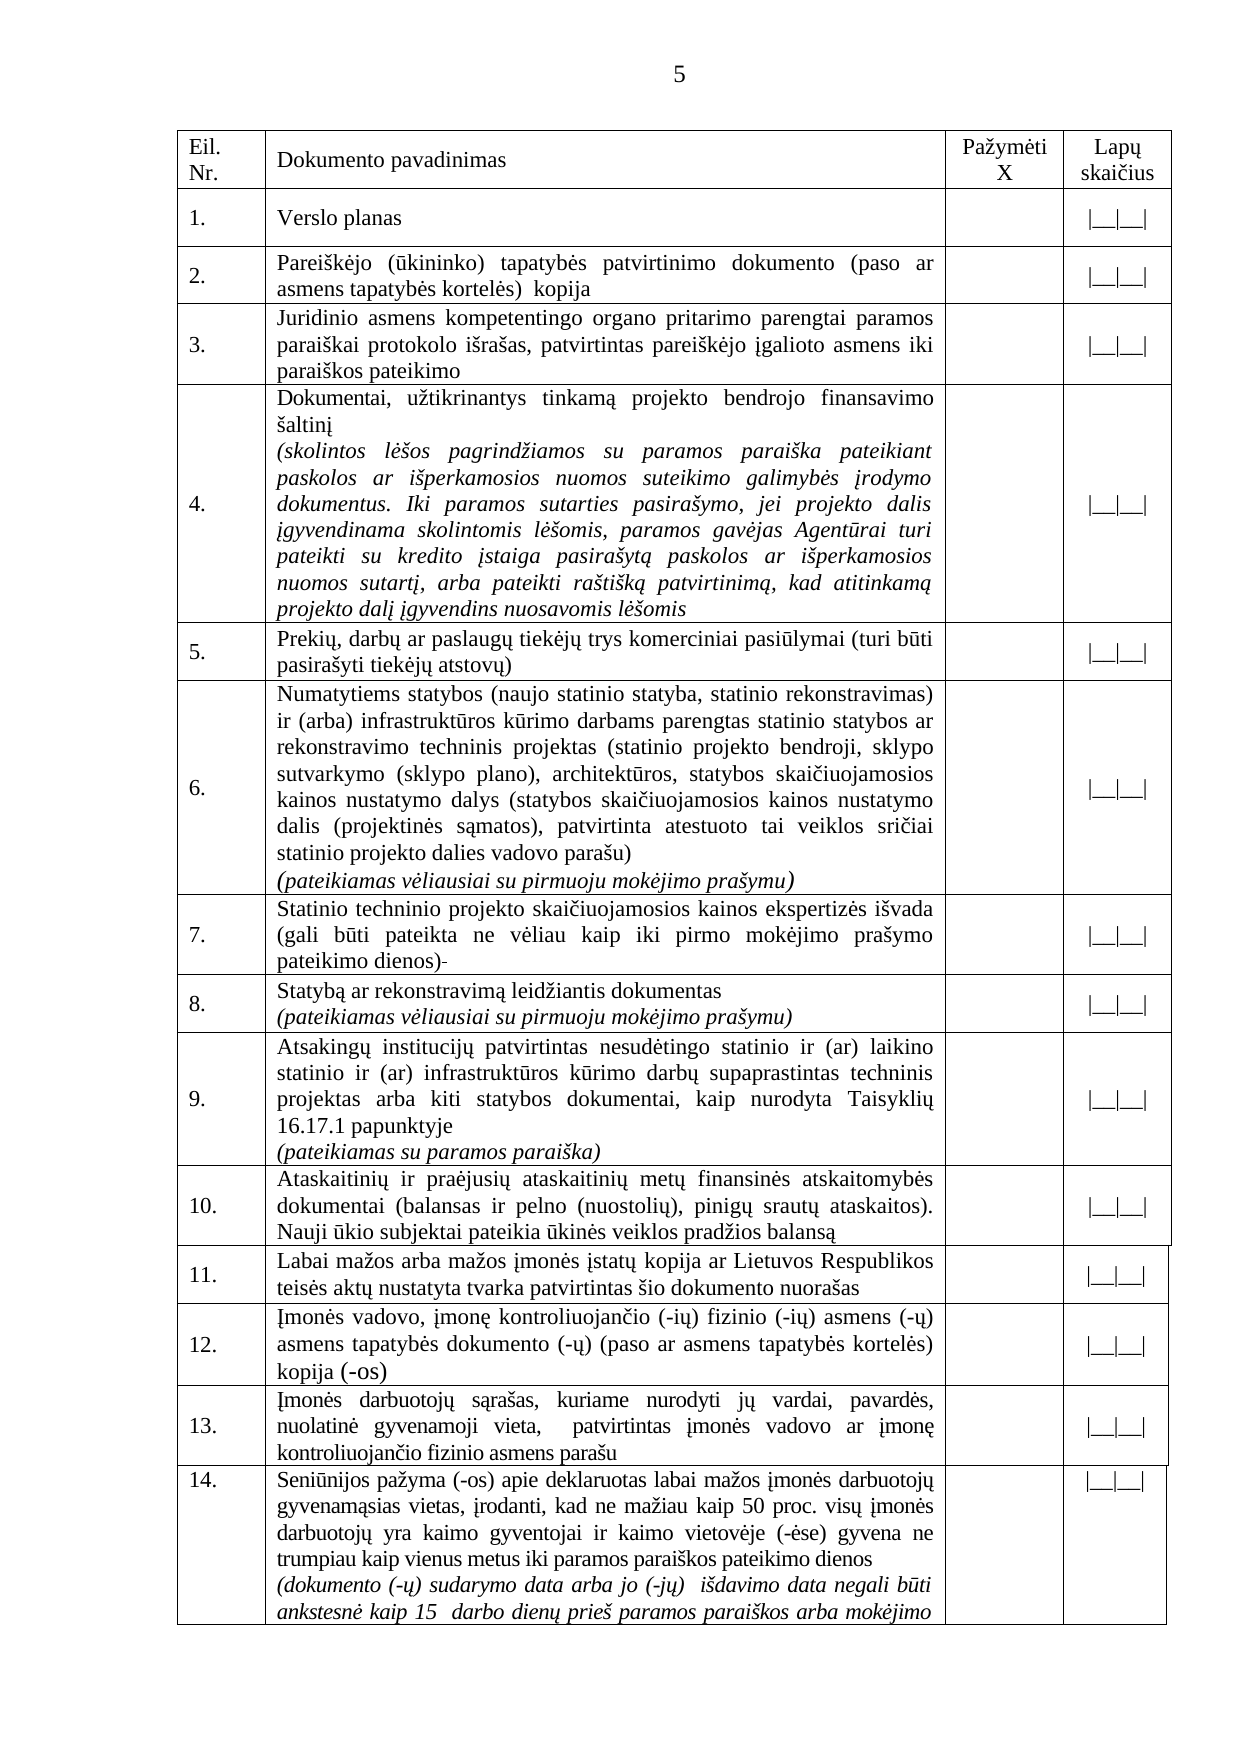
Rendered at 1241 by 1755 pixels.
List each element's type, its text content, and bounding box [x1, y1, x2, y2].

table_cell [946, 189, 1063, 246]
table_cell |__|__| [1064, 189, 1171, 246]
table_cell 6. [178, 681, 265, 894]
table_header Lapų skaičius [1064, 131, 1171, 188]
table_cell 5. [178, 623, 265, 679]
table_cell 1. [178, 189, 265, 246]
table_cell |__|__| [1064, 895, 1171, 974]
table_cell Numatytiems statybos (naujo statinio statyba, statinio rekonstravimas) ir (arba) infrastruktūros kūrimo darbams parengtas statinio statybos ar rekonstravimo techninis projektas (statinio projekto bendroji, sklypo sutvarkymo (sklypo plano), architektūros, statybos skaičiuojamosios kainos nustatymo dalys (statybos skaičiuojamosios kainos nustatymo dalis (projektinės sąmatos), patvirtinta atestuoto tai veiklos sričiai statinio projekto dalies vadovo parašu) (pateikiamas vėliausiai su pirmuoju mokėjimo prašymu) [266, 681, 945, 894]
table_cell [946, 681, 1063, 894]
table_cell Statybą ar rekonstravimą leidžiantis dokumentas (pateikiamas vėliausiai su pirmuoju mokėjimo prašymu) [266, 975, 945, 1032]
table_cell 13. [178, 1386, 265, 1465]
table_cell Ataskaitinių ir praėjusių ataskaitinių metų finansinės atskaitomybės dokumentai (balansas ir pelno (nuostolių), pinigų srautų ataskaitos). Nauji ūkio subjektai pateikia ūkinės veiklos pradžios balansą [266, 1166, 945, 1244]
table_cell Įmonės darbuotojų sąrašas, kuriame nurodyti jų vardai, pavardės, nuolatinė gyvenamoji vieta, patvirtintas įmonės vadovo ar įmonę kontroliuojančio fizinio asmens parašu [266, 1386, 945, 1465]
table_cell 9. [178, 1033, 265, 1164]
table_cell [946, 1166, 1063, 1244]
table_cell Atsakingų institucijų patvirtintas nesudėtingo statinio ir (ar) laikino statinio ir (ar) infrastruktūros kūrimo darbų supaprastintas techninis projektas arba kiti statybos dokumentai, kaip nurodyta Taisyklių 16.17.1 papunktyje (pateikiamas su paramos paraiška) [266, 1033, 945, 1164]
table_cell [946, 385, 1063, 622]
table_cell [946, 1466, 1063, 1624]
table_cell Pareiškėjo (ūkininko) tapatybės patvirtinimo dokumento (paso ar asmens tapatybės kortelės) kopija [266, 247, 945, 303]
table_cell Įmonės vadovo, įmonę kontroliuojančio (-ių) fizinio (-ių) asmens (-ų) asmens tapatybės dokumento (-ų) (paso ar asmens tapatybės kortelės) kopija (-os) [266, 1304, 945, 1385]
table_cell [946, 1304, 1063, 1385]
table_cell [946, 247, 1063, 303]
table_cell 2. [178, 247, 265, 303]
table_cell [946, 895, 1063, 974]
table_cell [946, 1386, 1063, 1465]
table_cell 14. [178, 1466, 265, 1624]
table_cell Verslo planas [266, 189, 945, 246]
table_cell Prekių, darbų ar paslaugų tiekėjų trys komerciniai pasiūlymai (turi būti pasirašyti tiekėjų atstovų) [266, 623, 945, 679]
table_cell 11. [178, 1246, 265, 1302]
table_cell 4. [178, 385, 265, 622]
table_cell 10. [178, 1166, 265, 1244]
table_cell Juridinio asmens kompetentingo organo pritarimo parengtai paramos paraiškai protokolo išrašas, patvirtintas pareiškėjo įgalioto asmens iki paraiškos pateikimo [266, 304, 945, 383]
table_cell 7. [178, 895, 265, 974]
table_cell Labai mažos arba mažos įmonės įstatų kopija ar Lietuvos Respublikos teisės aktų nustatyta tvarka patvirtintas šio dokumento nuorašas [266, 1246, 945, 1302]
table_header Dokumento pavadinimas [266, 131, 945, 188]
table_cell |__|__| [1064, 1304, 1168, 1385]
table_cell |__|__| [1064, 1166, 1171, 1244]
table_cell |__|__| [1064, 1246, 1168, 1302]
table_header Eil. Nr. [178, 131, 265, 188]
table_cell |__|__| [1064, 975, 1171, 1032]
table_cell Seniūnijos pažyma (-os) apie deklaruotas labai mažos įmonės darbuotojų gyvenamąsias vietas, įrodanti, kad ne mažiau kaip 50 proc. visų įmonės darbuotojų yra kaimo gyventojai ir kaimo vietovėje (-ėse) gyvena ne trumpiau kaip vienus metus iki paramos paraiškos pateikimo dienos (dokumento (-ų) sudarymo data arba jo (-jų) išdavimo data negali būti ankstesnė kaip 15 darbo dienų prieš paramos paraiškos arba mokėjimo [266, 1466, 945, 1624]
table_cell Statinio techninio projekto skaičiuojamosios kainos ekspertizės išvada (gali būti pateikta ne vėliau kaip iki pirmo mokėjimo prašymo pateikimo dienos) [266, 895, 945, 974]
table_cell [946, 975, 1063, 1032]
table_cell |__|__| [1064, 247, 1171, 303]
table_cell |__|__| [1064, 1466, 1166, 1624]
table_cell 12. [178, 1304, 265, 1385]
table_cell [946, 1246, 1063, 1302]
table_cell |__|__| [1064, 304, 1171, 383]
table_cell |__|__| [1064, 681, 1171, 894]
table_cell [946, 623, 1063, 679]
table_cell 8. [178, 975, 265, 1032]
table_cell |__|__| [1064, 1033, 1171, 1164]
table_cell [946, 1033, 1063, 1164]
table_cell 3. [178, 304, 265, 383]
table_cell |__|__| [1064, 385, 1171, 622]
table_cell |__|__| [1064, 1386, 1168, 1465]
table_cell [946, 304, 1063, 383]
table_cell |__|__| [1064, 623, 1171, 679]
table_cell Dokumentai, užtikrinantys tinkamą projekto bendrojo finansavimo šaltinį (skolintos lėšos pagrindžiamos su paramos paraiška pateikiant paskolos ar išperkamosios nuomos suteikimo galimybės įrodymo dokumentus. Iki paramos sutarties pasirašymo, jei projekto dalis įgyvendinama skolintomis lėšomis, paramos gavėjas Agentūrai turi pateikti su kredito įstaiga pasirašytą paskolos ar išperkamosios nuomos sutartį, arba pateikti raštišką patvirtinimą, kad atitinkamą projekto dalį įgyvendins nuosavomis lėšomis [266, 385, 945, 622]
table_header Pažymėti X [946, 131, 1063, 188]
